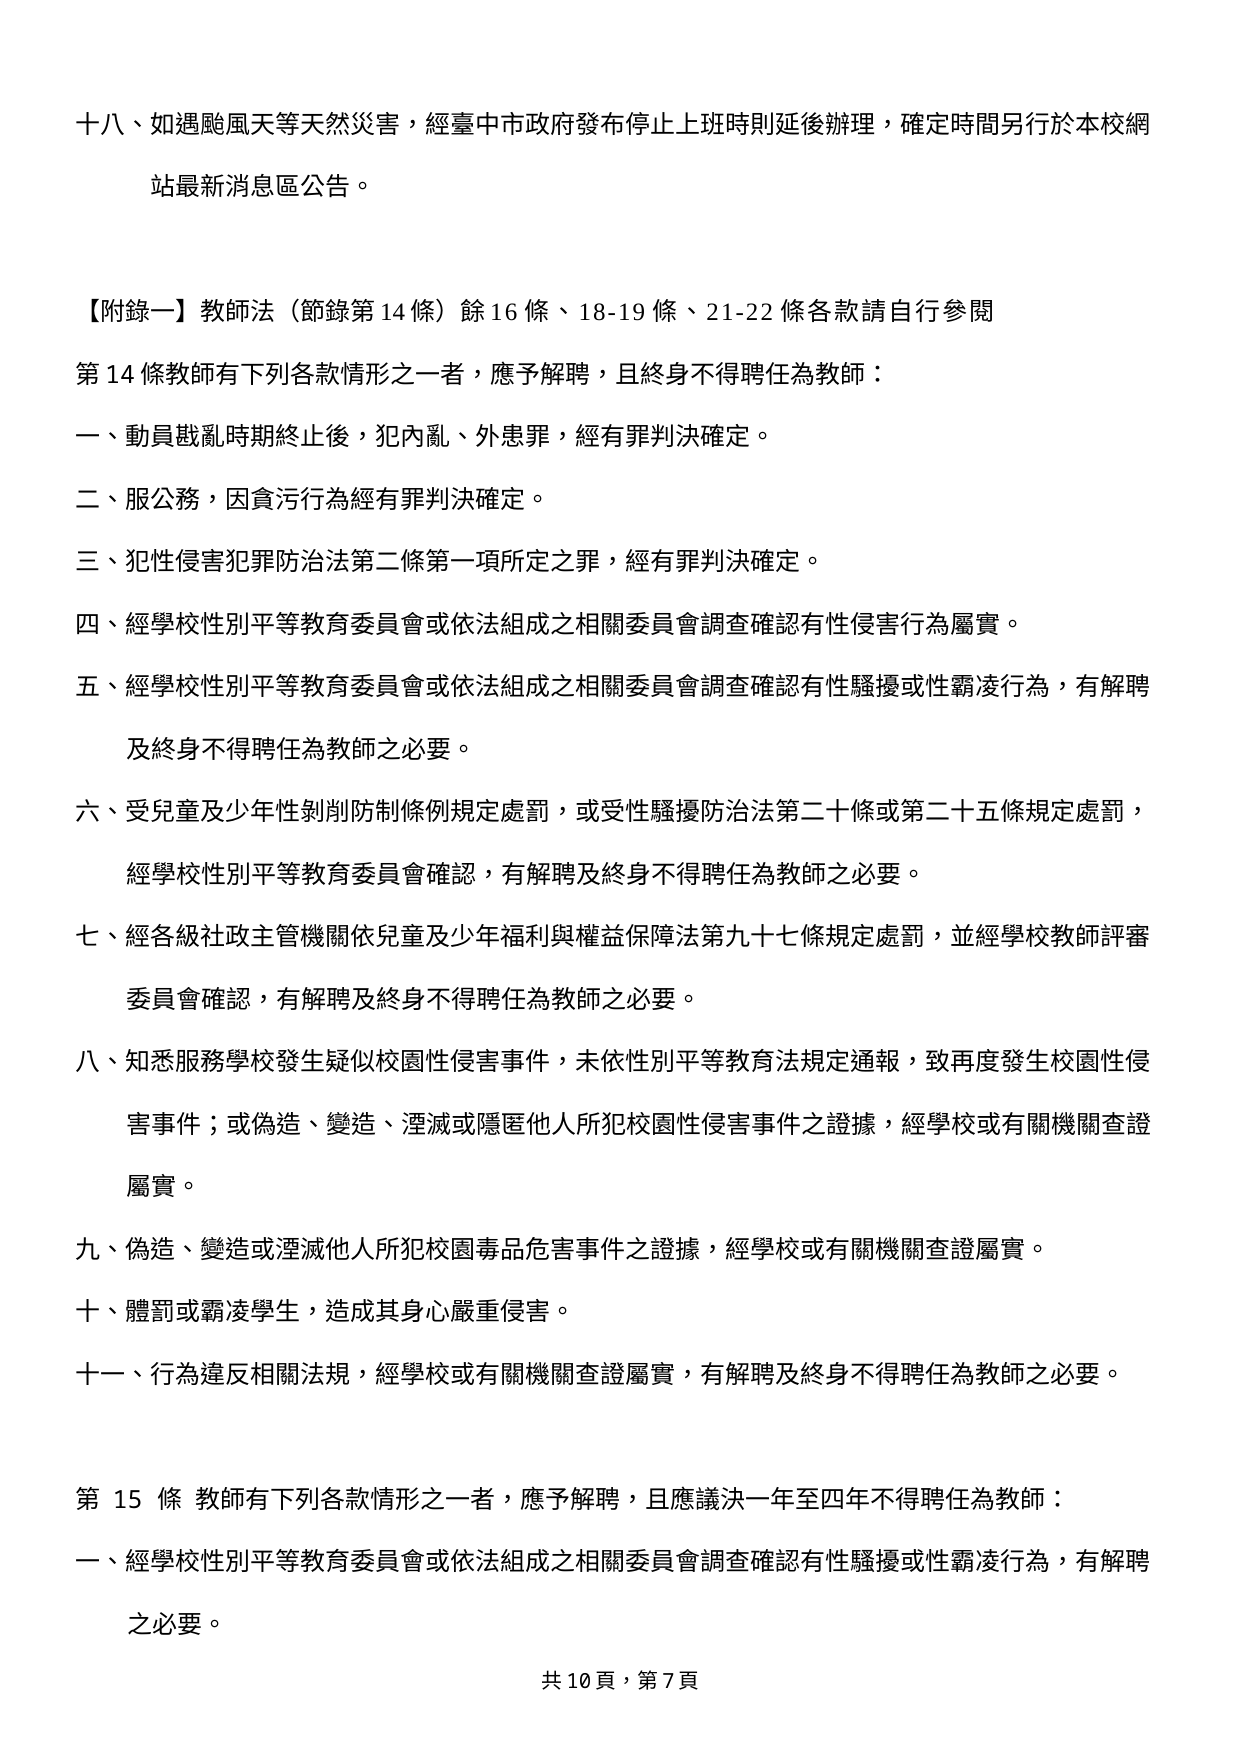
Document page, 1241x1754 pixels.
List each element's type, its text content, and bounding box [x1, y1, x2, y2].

text 【附錄一】教師法（節錄第14條）餘16條、18-19條、21-22條各款請自行參閱 [75, 268, 1165, 331]
text 三、犯性侵害犯罪防治法第二條第一項所定之罪，經有罪判決確定。 [75, 518, 1165, 581]
text 四、經學校性別平等教育委員會或依法組成之相關委員會調查確認有性侵害行為屬實。 [75, 581, 1165, 643]
text 二、服公務，因貪污行為經有罪判決確定。 [75, 456, 1165, 518]
text 九、偽造、變造或湮滅他人所犯校園毒品危害事件之證據，經學校或有關機關查證屬實。 [75, 1206, 1165, 1268]
text 八、知悉服務學校發生疑似校園性侵害事件，未依性別平等教育法規定通報，致再度發生校園性侵害事件；或偽造、變造、湮滅或隱匿他人所犯校園性侵害事件之證據，經學校或有關機關查證屬實。 [75, 1018, 1165, 1206]
text 十八、如遇颱風天等天然災害，經臺中市政府發布停止上班時則延後辦理，確定時間另行於本校網站最新消息區公告。 [75, 81, 1165, 206]
text 第 15 條 教師有下列各款情形之一者，應予解聘，且應議決一年至四年不得聘任為教師： [75, 1456, 1165, 1518]
text 十、體罰或霸凌學生，造成其身心嚴重侵害。 [75, 1268, 1165, 1331]
text 十一、行為違反相關法規，經學校或有關機關查證屬實，有解聘及終身不得聘任為教師之必要。 [75, 1331, 1165, 1393]
text 七、經各級社政主管機關依兒童及少年福利與權益保障法第九十七條規定處罰，並經學校教師評審委員會確認，有解聘及終身不得聘任為教師之必要。 [75, 893, 1165, 1018]
text 一、動員戡亂時期終止後，犯內亂、外患罪，經有罪判決確定。 [75, 393, 1165, 456]
text 五、經學校性別平等教育委員會或依法組成之相關委員會調查確認有性騷擾或性霸凌行為，有解聘及終身不得聘任為教師之必要。 [75, 643, 1165, 768]
text 六、受兒童及少年性剝削防制條例規定處罰，或受性騷擾防治法第二十條或第二十五條規定處罰，經學校性別平等教育委員會確認，有解聘及終身不得聘任為教師之必要。 [75, 768, 1165, 893]
text 一、經學校性別平等教育委員會或依法組成之相關委員會調查確認有性騷擾或性霸凌行為，有解聘之必要。 [75, 1518, 1165, 1643]
text 第14條教師有下列各款情形之一者，應予解聘，且終身不得聘任為教師： [75, 331, 1165, 393]
